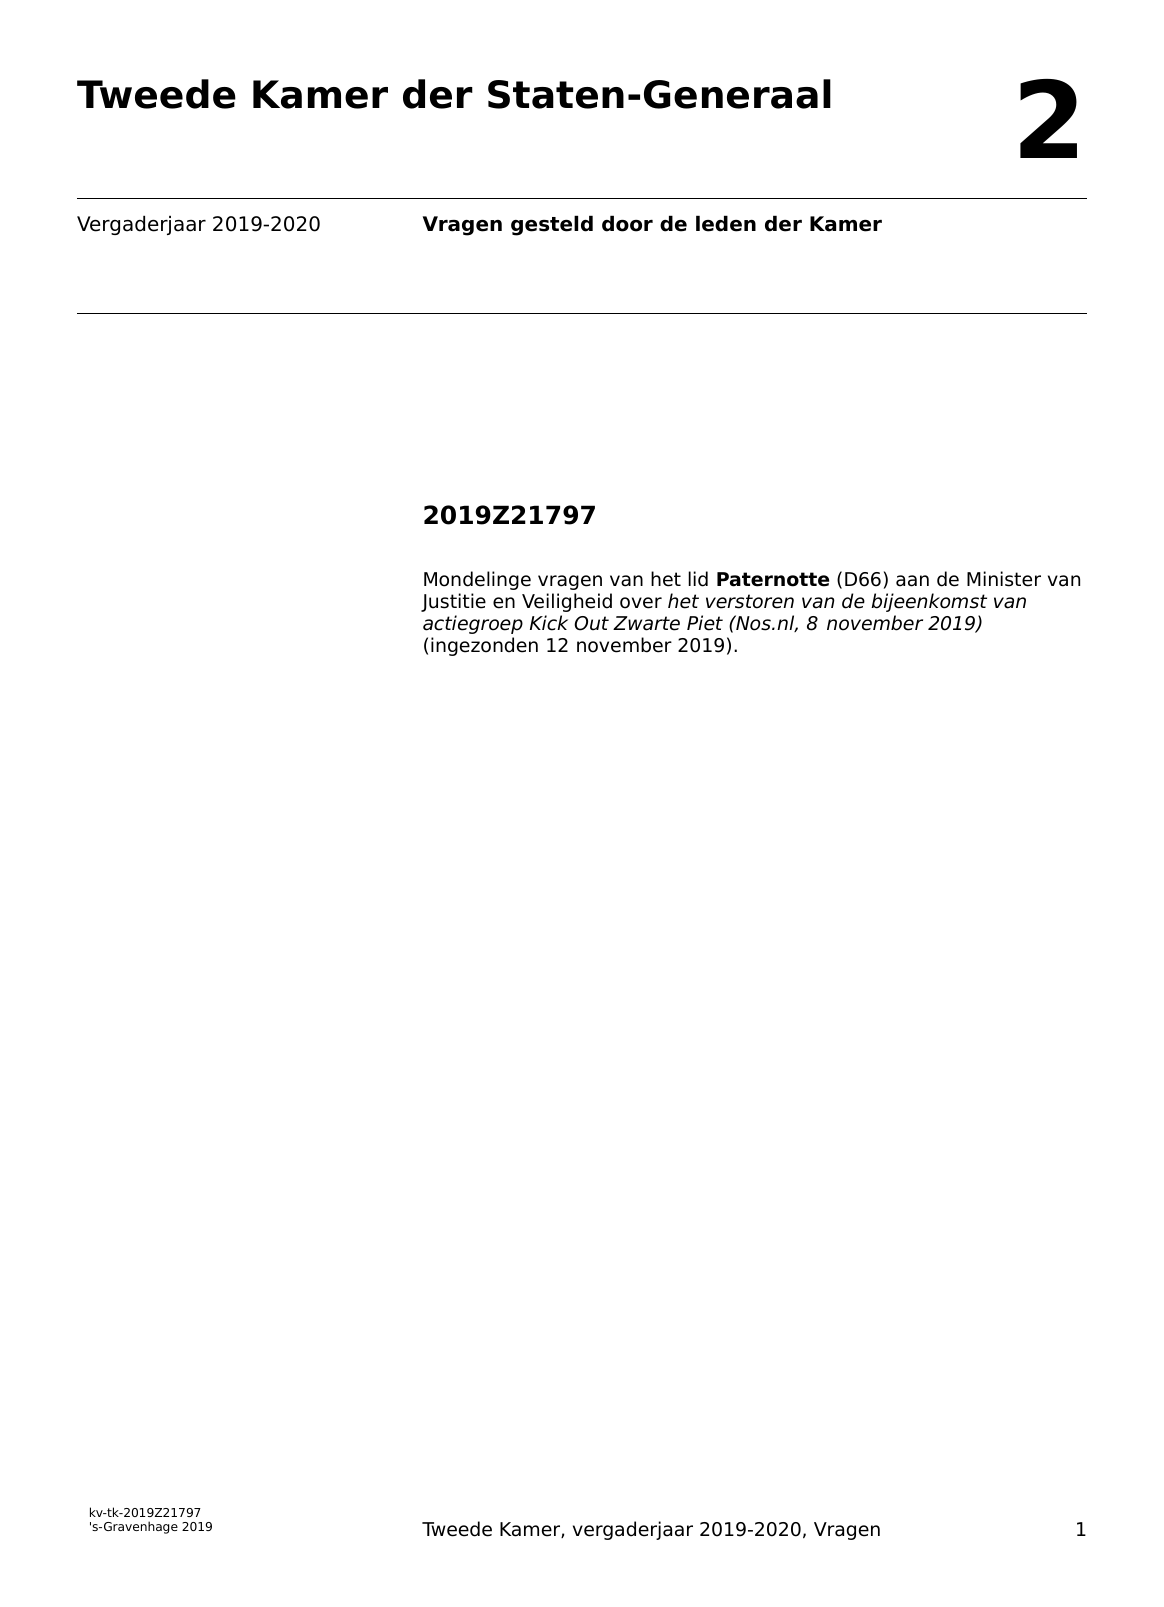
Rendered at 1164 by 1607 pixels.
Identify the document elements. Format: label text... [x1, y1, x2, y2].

text 2019Z21797 [422, 501, 1087, 531]
text Mondelinge vragen van het lid Paternotte (D66) aan de Minister van Justitie en Veiligheid over het verstoren van de bijeenkomst van actiegroep Kick Out Zwarte Piet (Nos.nl, 8 november 2019) (ingezonden 12 november 2019). [422, 569, 1087, 657]
text kv-tk-2019Z21797 [88, 1506, 323, 1520]
table_cell Vergaderjaar 2019-2020 [77, 199, 422, 313]
table_header 2 [886, 59, 1087, 198]
table_cell Vragen gesteld door de leden der Kamer [422, 199, 1087, 313]
table_header Tweede Kamer der Staten-Generaal [77, 59, 886, 198]
text 's-Gravenhage 2019 [88, 1520, 323, 1534]
